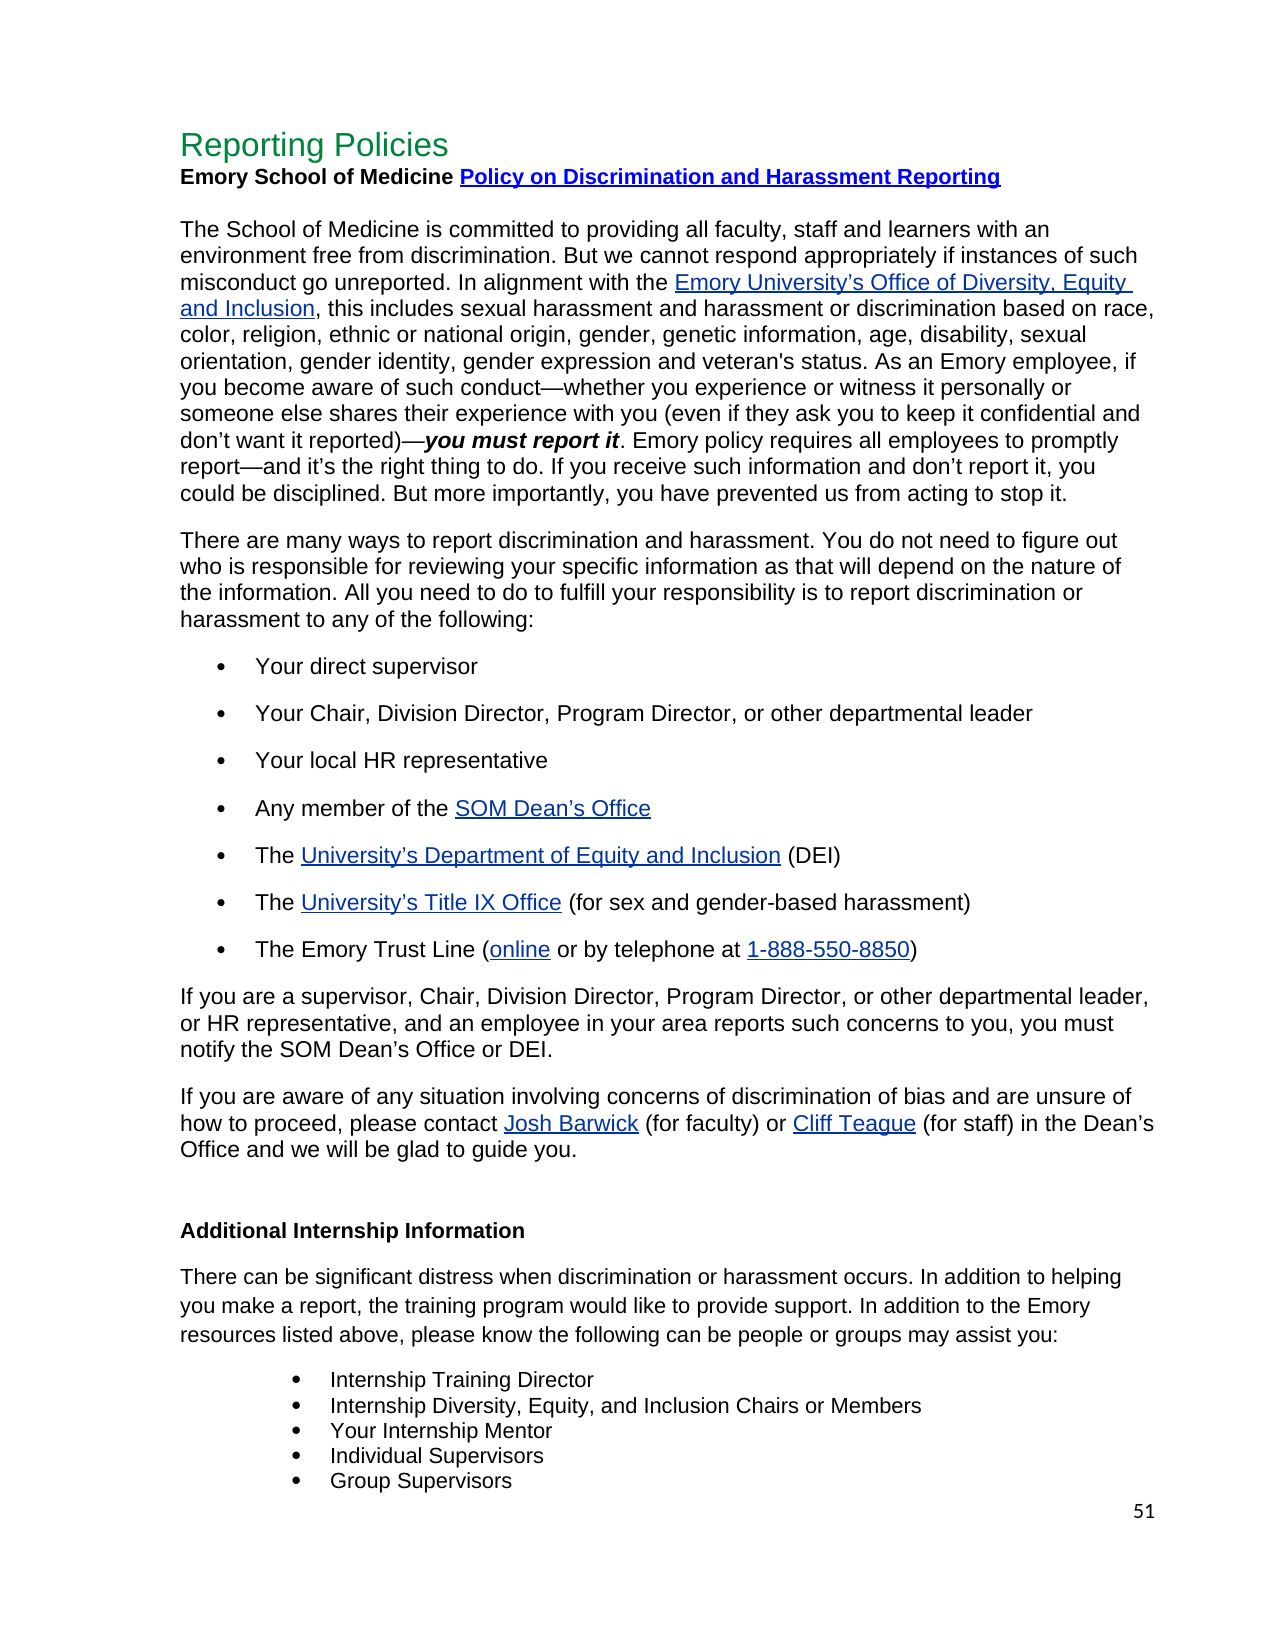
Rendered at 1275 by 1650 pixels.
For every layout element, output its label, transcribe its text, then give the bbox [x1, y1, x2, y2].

list Your Chair, Division Director, Program Director, or other departmental leader [217, 700, 1155, 726]
text Emory School of Medicine Policy on Discrimination and Harassment Reporting [180, 164, 1155, 189]
list The University’s Title IX Office (for sex and gender-based harassment) [217, 889, 1155, 915]
text If you are a supervisor, Chair, Division Director, Program Director, or other departmental leader, or HR representative, and an employee in your area reports such concerns to you, you must notify the SOM Dean’s Office or DEI. [180, 983, 1155, 1062]
text If you are aware of any situation involving concerns of discrimination of bias and are unsure of how to proceed, please contact Josh Barwick (for faculty) or Cliff Teague (for staff) in the Dean’s Office and we will be glad to guide you. [180, 1083, 1155, 1162]
list Individual Supervisors [292, 1443, 1155, 1468]
text Additional Internship Information [180, 1218, 1155, 1243]
list Your Internship Mentor [292, 1418, 1155, 1443]
text There are many ways to report discrimination and harassment. You do not need to figure out who is responsible for reviewing your specific information as that will depend on the nature of the information. All you need to do to fulfill your responsibility is to report discrimination or harassment to any of the following: [180, 527, 1155, 632]
text There can be significant distress when discrimination or harassment occurs. In addition to helping you make a report, the training program would like to provide support. In addition to the Emory resources listed above, please know the following can be people or groups may assist you: [180, 1264, 1155, 1347]
list Internship Diversity, Equity, and Inclusion Chairs or Members [292, 1393, 1155, 1418]
list Any member of the SOM Dean’s Office [217, 794, 1155, 821]
list Your direct supervisor [217, 653, 1155, 679]
list Internship Training Director [292, 1367, 1155, 1393]
list The Emory Trust Line (online or by telephone at 1-888-550-8850) [217, 936, 1155, 962]
list Group Supervisors [292, 1468, 1155, 1493]
text The School of Medicine is committed to providing all faculty, staff and learners with an environment free from discrimination. But we cannot respond appropriately if instances of such misconduct go unreported. In alignment with the Emory University’s Office of Diversity, Equity and Inclusion, this includes sexual harassment and harassment or discrimination based on race, color, religion, ethnic or national origin, gender, genetic information, age, disability, sexual orientation, gender identity, gender expression and veteran's status. As an Emory employee, if you become aware of such conduct—whether you experience or witness it personally or someone else shares their experience with you (even if they ask you to keep it confidential and don’t want it reported)—you must report it. Emory policy requires all employees to promptly report—and it’s the right thing to do. If you receive such information and don’t report it, you could be disciplined. But more importantly, you have prevented us from acting to stop it. [180, 216, 1155, 506]
subtitle Reporting Policies [180, 125, 1155, 164]
list Your local HR representative [217, 747, 1155, 774]
list The University’s Department of Equity and Inclusion (DEI) [217, 842, 1155, 868]
